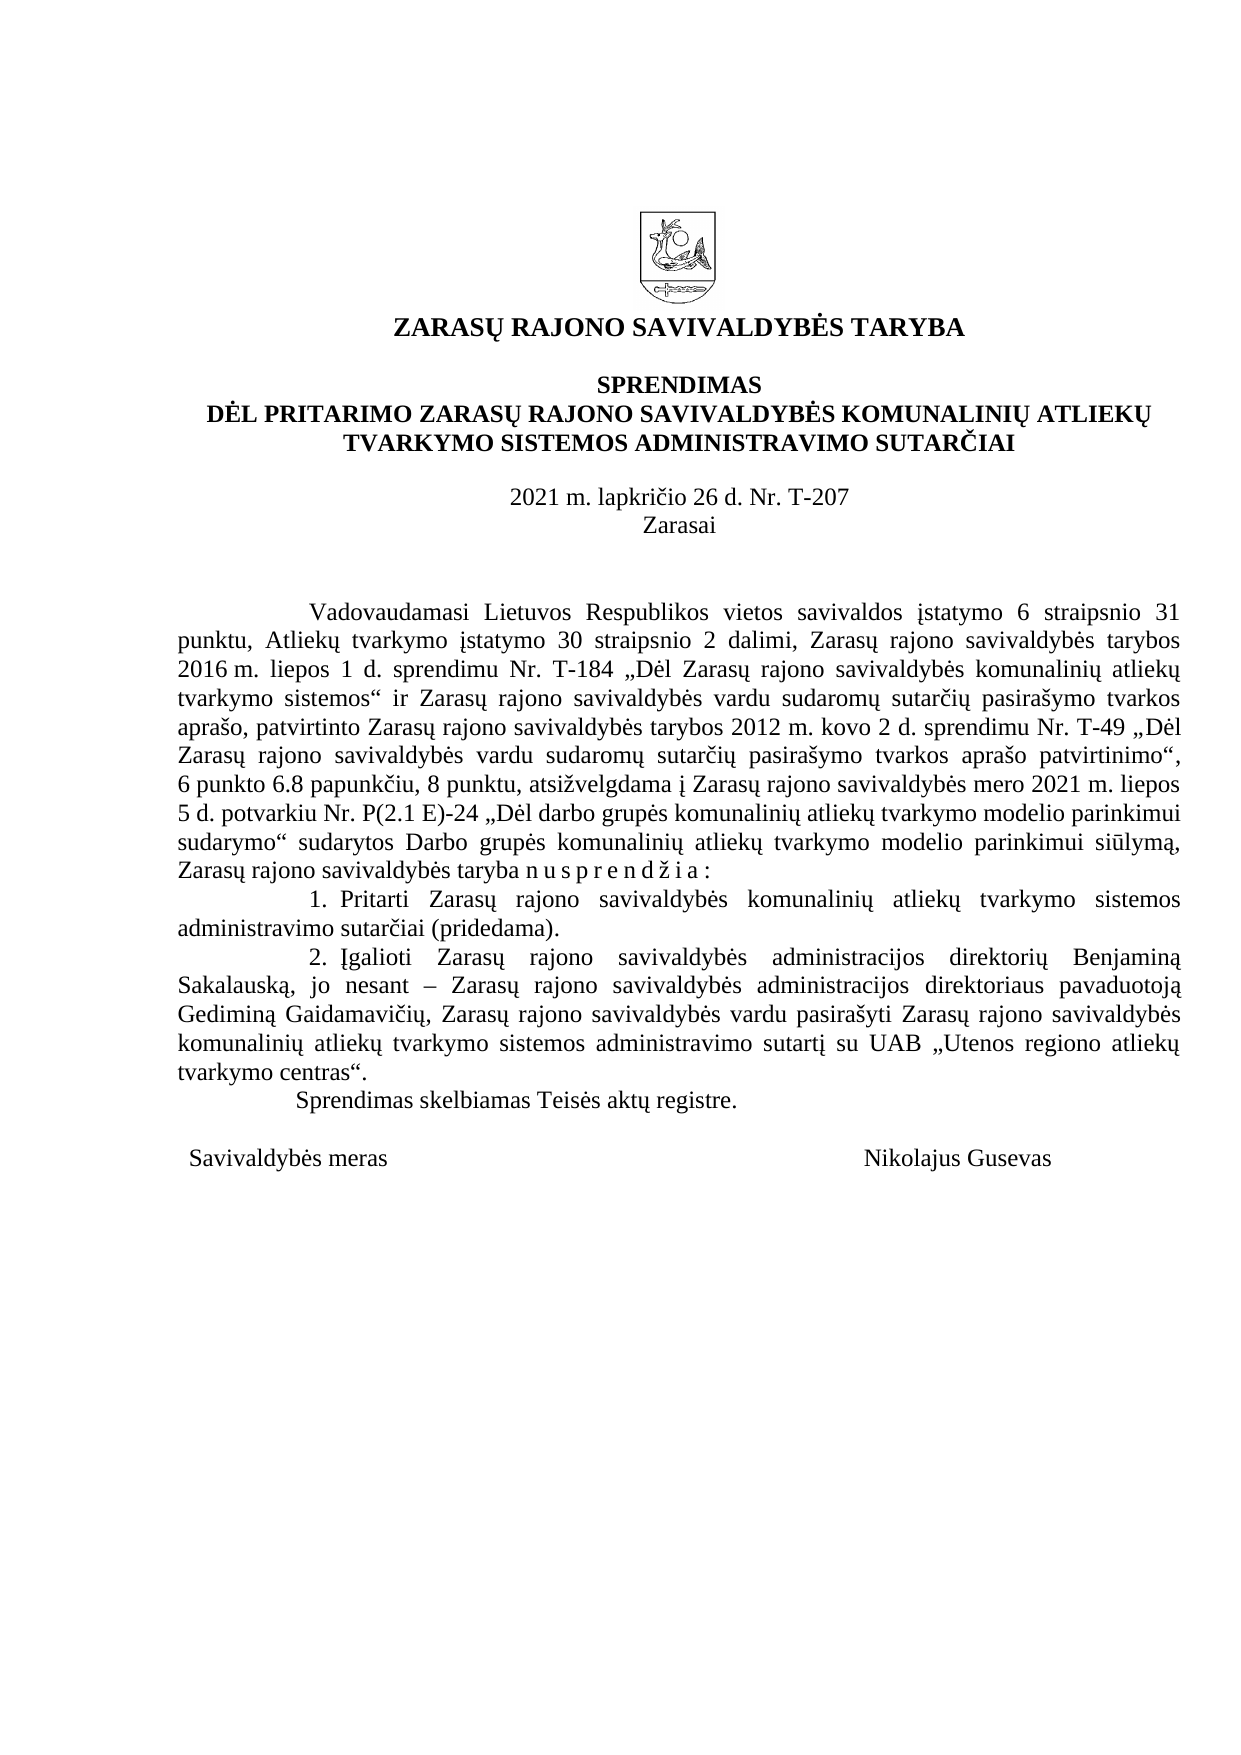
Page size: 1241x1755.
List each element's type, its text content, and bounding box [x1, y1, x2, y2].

text 1. Pritarti Zarasų rajono savivaldybės komunalinių atliekų tvarkymo sistemos administravimo sutarčiai (pridedama). [177, 884, 1181, 942]
subtitle Savivaldybės meras Nikolajus Gusevas [188, 1143, 1181, 1172]
text 2. Įgalioti Zarasų rajono savivaldybės administracijos direktorių Benjaminą Sakalauską, jo nesant – Zarasų rajono savivaldybės administracijos direktoriaus pavaduotoją Gediminą Gaidamavičių, Zarasų rajono savivaldybės vardu pasirašyti Zarasų rajono savivaldybės komunalinių atliekų tvarkymo sistemos administravimo sutartį su UAB „Utenos regiono atliekų tvarkymo centras“. [177, 942, 1181, 1086]
text DĖL PRITARIMO ZARASŲ RAJONO SAVIVALDYBĖS KOMUNALINIŲ ATLIEKŲ TVARKYMO SISTEMOS ADMINISTRAVIMO SUTARČIAI [177, 399, 1181, 457]
text 2021 m. lapkričio 26 d. Nr. T-207 [177, 482, 1181, 511]
text Sprendimas skelbiamas Teisės aktų registre. [177, 1086, 1181, 1114]
text Zarasų rajono savivaldybės TARYBA [177, 311, 1181, 342]
text Vadovaudamasi Lietuvos Respublikos vietos savivaldos įstatymo 6 straipsnio 31 punktu, Atliekų tvarkymo įstatymo 30 straipsnio 2 dalimi, Zarasų rajono savivaldybės tarybos 2016 m. liepos 1 d. sprendimu Nr. T-184 „Dėl Zarasų rajono savivaldybės komunalinių atliekų tvarkymo sistemos“ ir Zarasų rajono savivaldybės vardu sudaromų sutarčių pasirašymo tvarkos aprašo, patvirtinto Zarasų rajono savivaldybės tarybos 2012 m. kovo 2 d. sprendimu Nr. T-49 „Dėl Zarasų rajono savivaldybės vardu sudaromų sutarčių pasirašymo tvarkos aprašo patvirtinimo“, 6 punkto 6.8 papunkčiu, 8 punktu, atsižvelgdama į Zarasų rajono savivaldybės mero 2021 m. liepos 5 d. potvarkiu Nr. P(2.1 E)-24 „Dėl darbo grupės komunalinių atliekų tvarkymo modelio parinkimui sudarymo“ sudarytos Darbo grupės komunalinių atliekų tvarkymo modelio parinkimui siūlymą, Zarasų rajono savivaldybės taryba nusprendžia: [177, 597, 1181, 884]
text SPRENDIMAS [177, 371, 1181, 399]
text Zarasai [177, 511, 1181, 539]
